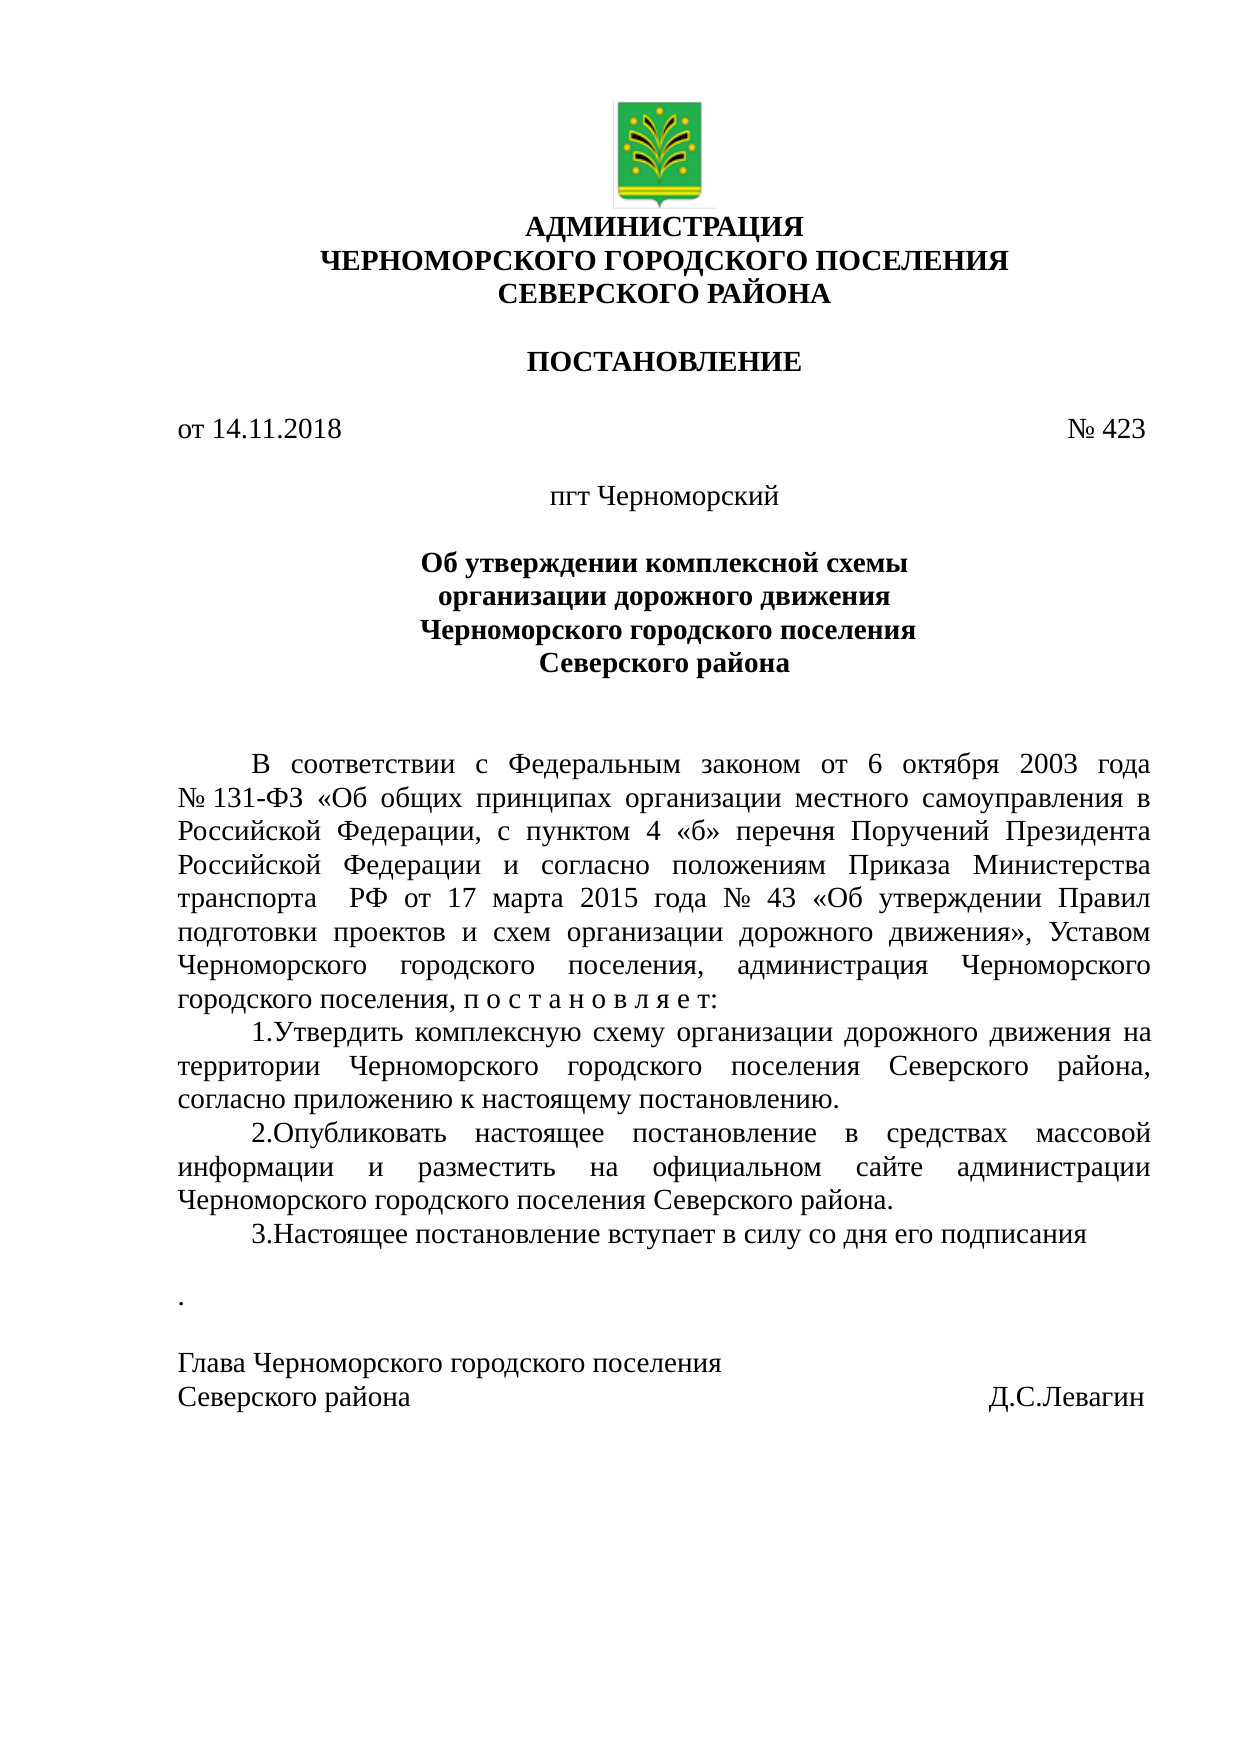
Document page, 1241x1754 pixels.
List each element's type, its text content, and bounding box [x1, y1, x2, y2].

text СЕВЕРСКОГО РАЙОНА [177, 277, 1152, 310]
text 3.Настоящее постановление вступает в силу со дня его подписания [177, 1216, 1152, 1249]
text . [177, 1278, 1152, 1312]
text Северского района [177, 646, 1152, 679]
text АДМИНИСТРАЦИЯ [177, 209, 1152, 243]
text Черноморского городского поселения [177, 612, 1152, 646]
text Глава Черноморского городского поселения [177, 1345, 1152, 1379]
text Об утверждении комплексной схемы [177, 545, 1152, 578]
text 1.Утвердить комплексную схему организации дорожного движения на территории Черноморского городского поселения Северского района, согласно приложению к настоящему постановлению. [177, 1014, 1152, 1115]
text от 14.11.2018 № 423 [177, 411, 1152, 444]
text пгт Черноморский [177, 478, 1152, 511]
text ЧЕРНОМОРСКОГО ГОРОДСКОГО ПОСЕЛЕНИЯ [177, 243, 1152, 277]
text ПОСТАНОВЛЕНИЕ [177, 344, 1152, 377]
text организации дорожного движения [177, 578, 1152, 612]
text 2.Опубликовать настоящее постановление в средствах массовой информации и разместить на официальном сайте администрации Черноморского городского поселения Северского района. [177, 1115, 1152, 1216]
text Северского района Д.С.Левагин [177, 1379, 1152, 1412]
text В соответствии с Федеральным законом от 6 октября 2003 года № 131-ФЗ «Об общих принципах организации местного самоуправления в Российской Федерации, с пунктом 4 «б» перечня Поручений Президента Российской Федерации и согласно положениям Приказа Министерства транспорта РФ от 17 марта 2015 года № 43 «Об утверждении Правил подготовки проектов и схем организации дорожного движения», Уставом Черноморского городского поселения, администрация Черноморского городского поселения, п о с т а н о в л я е т: [177, 746, 1152, 1014]
